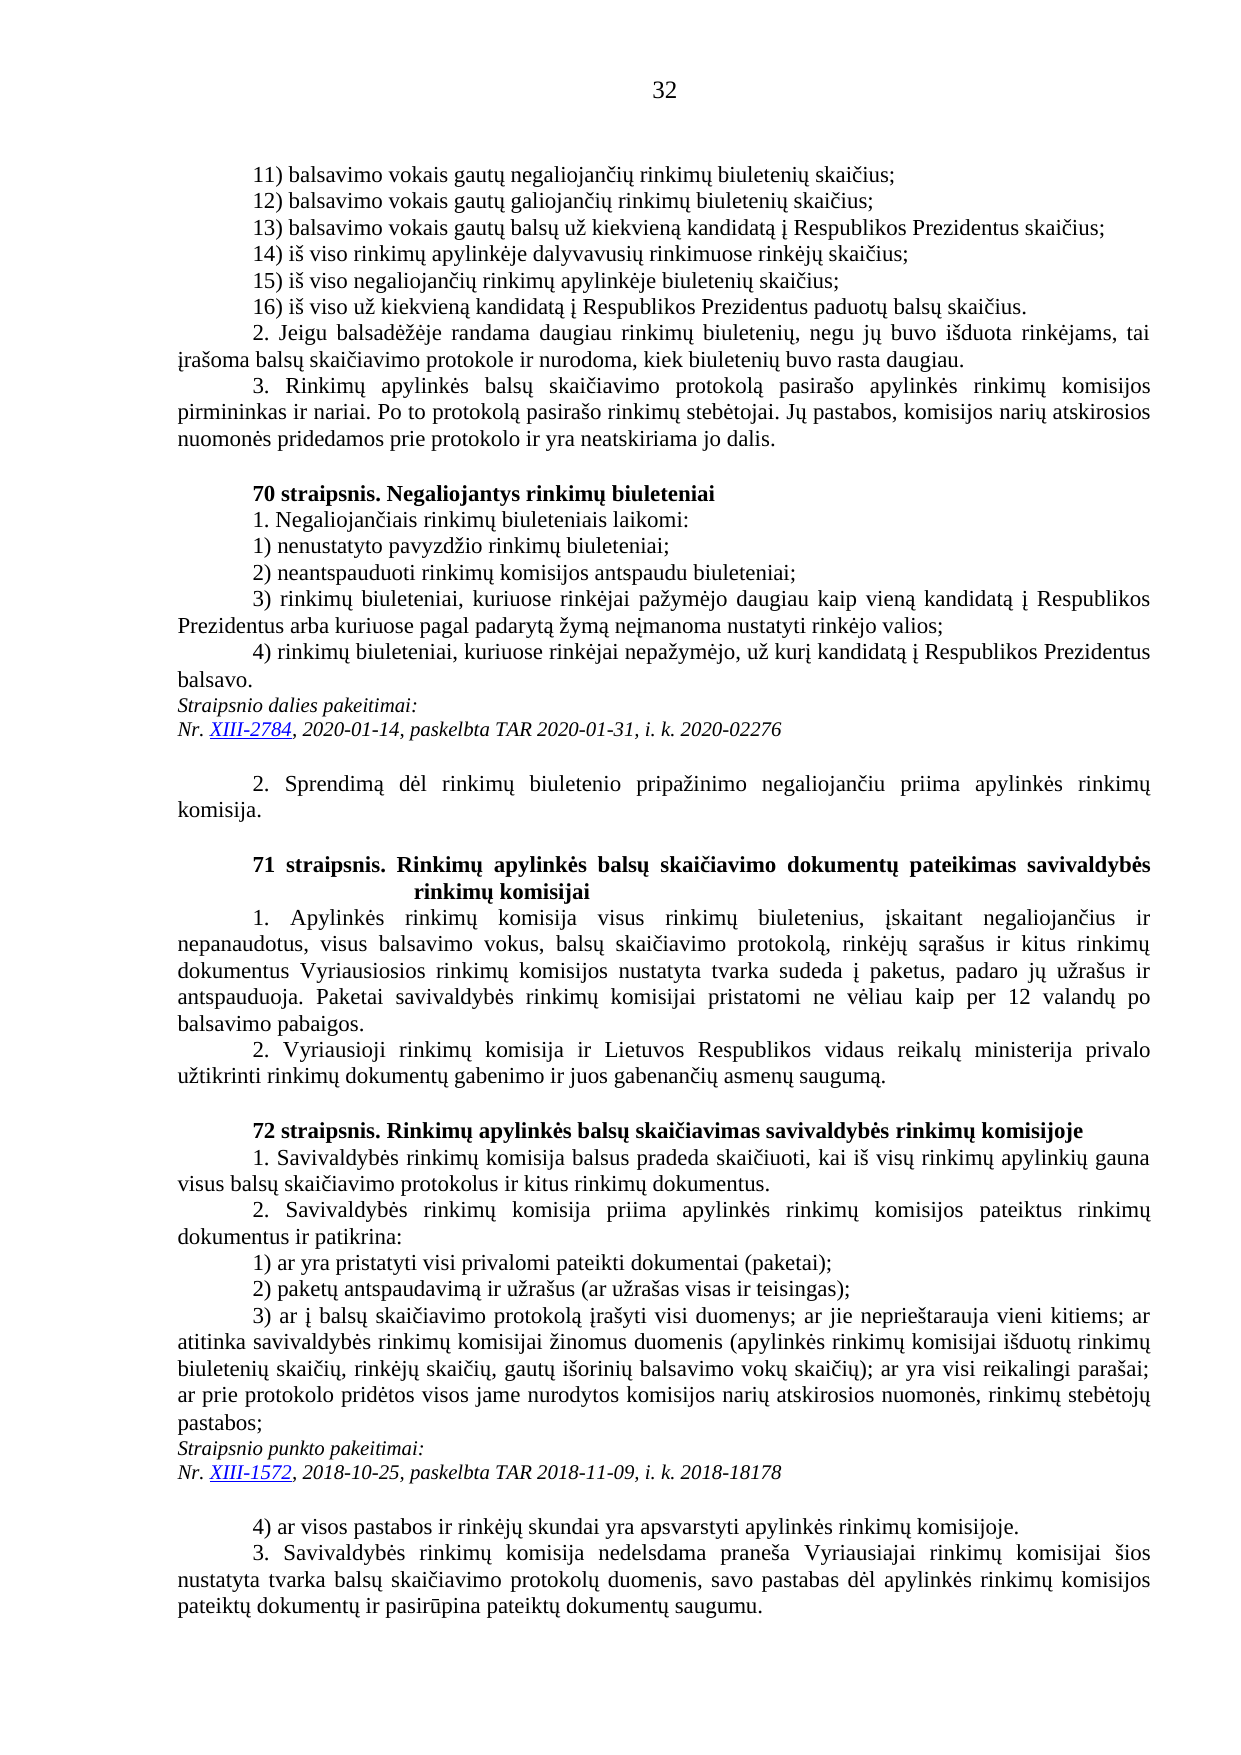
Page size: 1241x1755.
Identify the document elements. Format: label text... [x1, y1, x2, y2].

text 14) iš viso rinkimų apylinkėje dalyvavusių rinkimuose rinkėjų skaičius; [177, 240, 1152, 267]
text 3. Rinkimų apylinkės balsų skaičiavimo protokolą pasirašo apylinkės rinkimų komisijos pirmininkas ir nariai. Po to protokolą pasirašo rinkimų stebėtojai. Jų pastabos, komisijos narių atskirosios nuomonės pridedamos prie protokolo ir yra neatskiriama jo dalis. [177, 372, 1152, 451]
text Straipsnio dalies pakeitimai: [177, 693, 1152, 717]
text 2. Jeigu balsadėžėje randama daugiau rinkimų biuletenių, negu jų buvo išduota rinkėjams, tai įrašoma balsų skaičiavimo protokole ir nurodoma, kiek biuletenių buvo rasta daugiau. [177, 319, 1152, 372]
text 2. Savivaldybės rinkimų komisija priima apylinkės rinkimų komisijos pateiktus rinkimų dokumentus ir patikrina: [177, 1196, 1152, 1249]
text 1. Apylinkės rinkimų komisija visus rinkimų biuletenius, įskaitant negaliojančius ir nepanaudotus, visus balsavimo vokus, balsų skaičiavimo protokolą, rinkėjų sąrašus ir kitus rinkimų dokumentus Vyriausiosios rinkimų komisijos nustatyta tvarka sudeda į paketus, padaro jų užrašus ir antspauduoja. Paketai savivaldybės rinkimų komisijai pristatomi ne vėliau kaip per 12 valandų po balsavimo pabaigos. [177, 904, 1152, 1036]
text 4) rinkimų biuleteniai, kuriuose rinkėjai nepažymėjo, už kurį kandidatą į Respublikos Prezidentus balsavo. [177, 638, 1152, 693]
text Nr. XIII-2784, 2020-01-14, paskelbta TAR 2020-01-31, i. k. 2020-02276 [177, 717, 1152, 741]
text 1) ar yra pristatyti visi privalomi pateikti dokumentai (paketai); [177, 1249, 1152, 1276]
text 1. Negaliojančiais rinkimų biuleteniais laikomi: [177, 506, 1152, 533]
text 2. Vyriausioji rinkimų komisija ir Lietuvos Respublikos vidaus reikalų ministerija privalo užtikrinti rinkimų dokumentų gabenimo ir juos gabenančių asmenų saugumą. [177, 1036, 1152, 1089]
text 16) iš viso už kiekvieną kandidatą į Respublikos Prezidentus paduotų balsų skaičius. [177, 293, 1152, 319]
text 72 straipsnis. Rinkimų apylinkės balsų skaičiavimas savivaldybės rinkimų komisijoje [252, 1117, 1152, 1144]
text 4) ar visos pastabos ir rinkėjų skundai yra apsvarstyti apylinkės rinkimų komisijoje. [177, 1513, 1152, 1539]
text 71 straipsnis. Rinkimų apylinkės balsų skaičiavimo dokumentų pateikimas savivaldybės rinkimų komisijai [252, 851, 1152, 904]
text 3. Savivaldybės rinkimų komisija nedelsdama praneša Vyriausiajai rinkimų komisijai šios nustatyta tvarka balsų skaičiavimo protokolų duomenis, savo pastabas dėl apylinkės rinkimų komisijos pateiktų dokumentų ir pasirūpina pateiktų dokumentų saugumu. [177, 1539, 1152, 1618]
text 2) neantspauduoti rinkimų komisijos antspaudu biuleteniai; [177, 559, 1152, 585]
text Straipsnio punkto pakeitimai: [177, 1436, 1152, 1460]
text 13) balsavimo vokais gautų balsų už kiekvieną kandidatą į Respublikos Prezidentus skaičius; [177, 214, 1152, 240]
text 1. Savivaldybės rinkimų komisija balsus pradeda skaičiuoti, kai iš visų rinkimų apylinkių gauna visus balsų skaičiavimo protokolus ir kitus rinkimų dokumentus. [177, 1144, 1152, 1196]
text 2. Sprendimą dėl rinkimų biuletenio pripažinimo negaliojančiu priima apylinkės rinkimų komisija. [177, 770, 1152, 823]
text 3) rinkimų biuleteniai, kuriuose rinkėjai pažymėjo daugiau kaip vieną kandidatą į Respublikos Prezidentus arba kuriuose pagal padarytą žymą neįmanoma nustatyti rinkėjo valios; [177, 585, 1152, 638]
text 15) iš viso negaliojančių rinkimų apylinkėje biuletenių skaičius; [177, 267, 1152, 293]
text 1) nenustatyto pavyzdžio rinkimų biuleteniai; [177, 533, 1152, 559]
text 3) ar į balsų skaičiavimo protokolą įrašyti visi duomenys; ar jie neprieštarauja vieni kitiems; ar atitinka savivaldybės rinkimų komisijai žinomus duomenis (apylinkės rinkimų komisijai išduotų rinkimų biuletenių skaičių, rinkėjų skaičių, gautų išorinių balsavimo vokų skaičių); ar yra visi reikalingi parašai; ar prie protokolo pridėtos visos jame nurodytos komisijos narių atskirosios nuomonės, rinkimų stebėtojų pastabos; [177, 1302, 1152, 1436]
text 70 straipsnis. Negaliojantys rinkimų biuleteniai [177, 480, 1152, 506]
text 2) paketų antspaudavimą ir užrašus (ar užrašas visas ir teisingas); [177, 1276, 1152, 1302]
text Nr. XIII-1572, 2018-10-25, paskelbta TAR 2018-11-09, i. k. 2018-18178 [177, 1460, 1152, 1484]
text 11) balsavimo vokais gautų negaliojančių rinkimų biuletenių skaičius; [177, 161, 1152, 188]
text 12) balsavimo vokais gautų galiojančių rinkimų biuletenių skaičius; [177, 188, 1152, 214]
